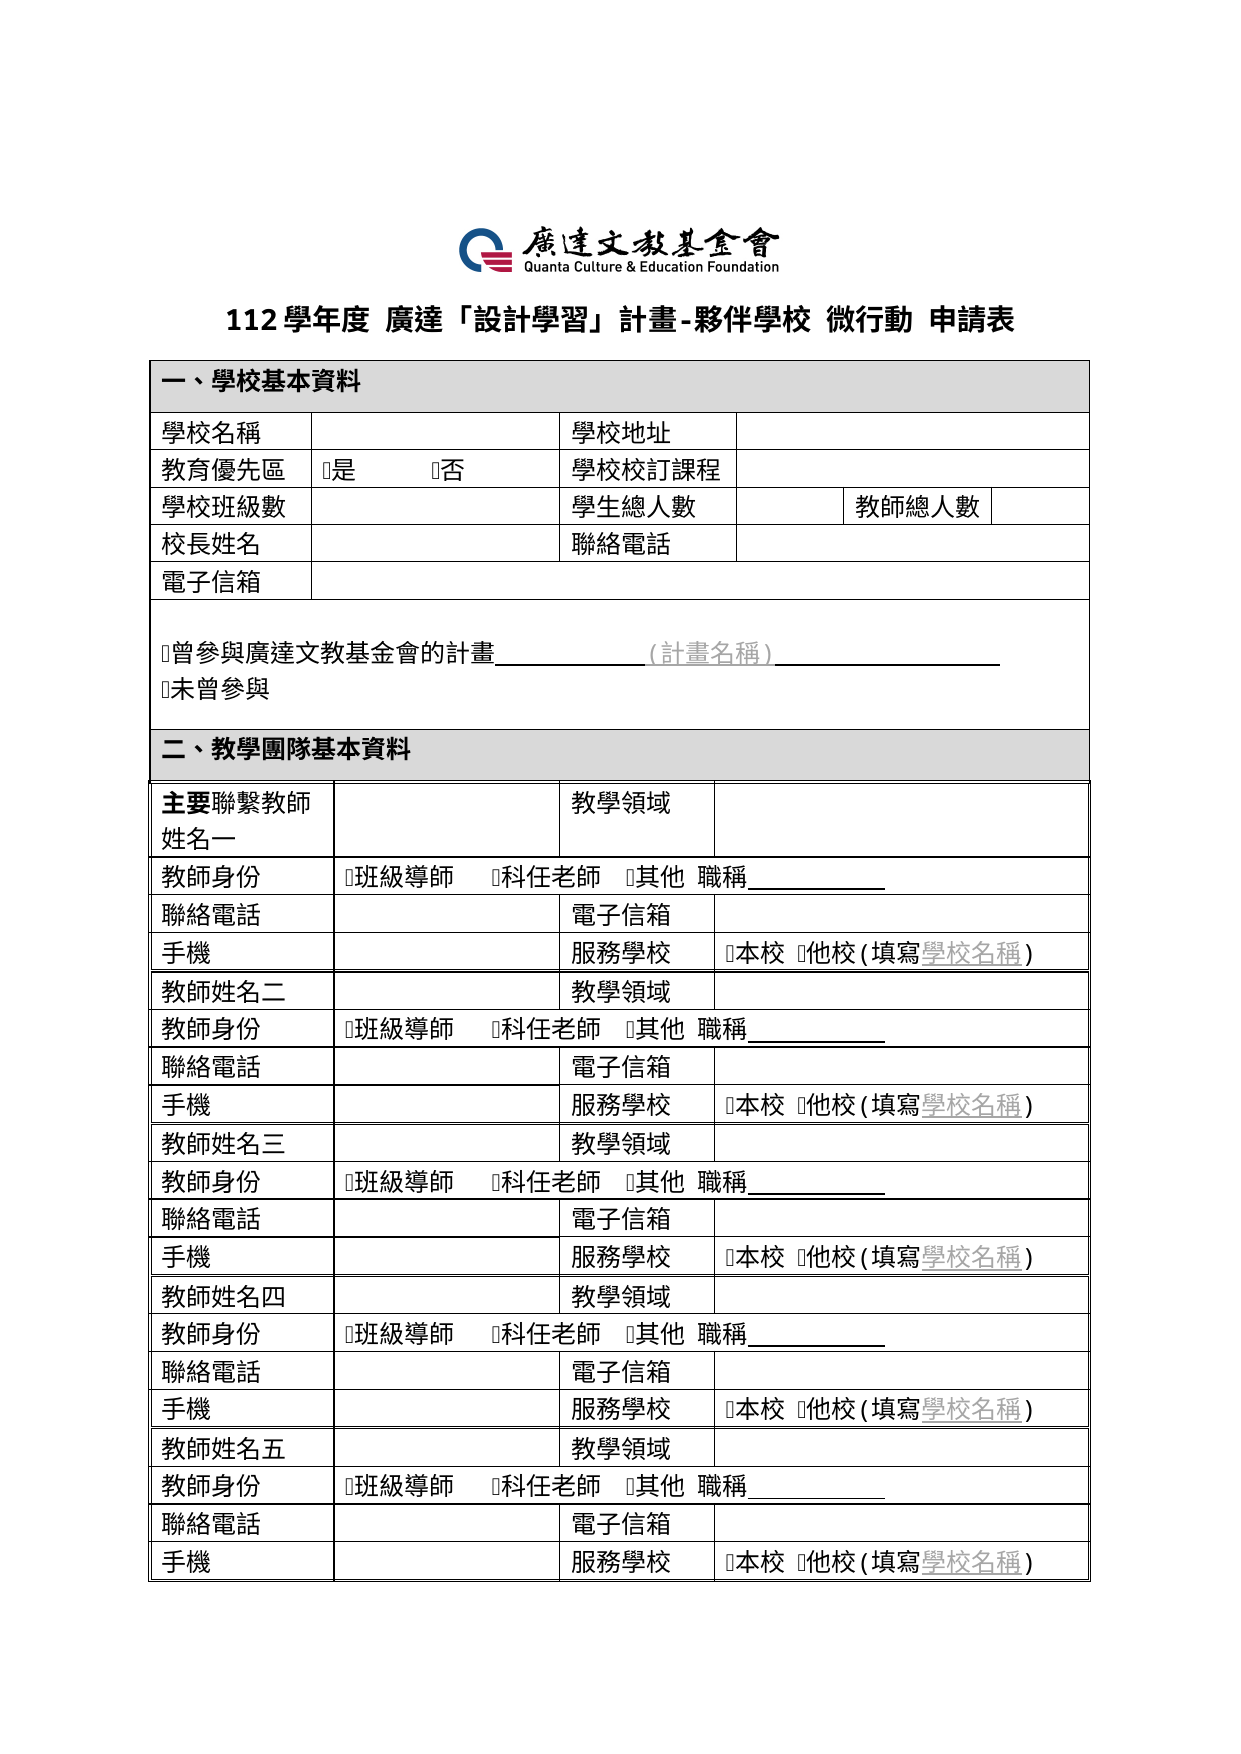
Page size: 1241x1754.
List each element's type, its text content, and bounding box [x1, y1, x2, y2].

table_cell [335, 1542, 559, 1578]
table_cell 教學領域 [560, 1125, 714, 1161]
table_cell 電子信箱 [560, 1352, 714, 1388]
table_cell [737, 413, 1089, 449]
table_cell 教學領域 [560, 784, 714, 856]
table_cell 聯絡電話 [152, 1200, 333, 1236]
table_cell 教師身份 [152, 1010, 333, 1046]
table_cell 學生總人數 [560, 488, 736, 524]
table_cell [312, 525, 559, 561]
table_cell [715, 973, 1088, 1009]
table_header 一、學校基本資料 [151, 361, 1089, 412]
table_cell 服務學校 [560, 933, 714, 969]
table_cell 服務學校 [560, 1237, 714, 1274]
table_cell [715, 1277, 1088, 1313]
table_cell 本校 他校(填寫學校名稱) [715, 1390, 1088, 1426]
table_cell 本校 他校(填寫學校名稱) [715, 1237, 1088, 1274]
table_cell 本校 他校(填寫學校名稱) [715, 1542, 1088, 1578]
table_cell [335, 1200, 559, 1236]
table_cell 手機 [152, 1390, 333, 1426]
table_cell [335, 1277, 559, 1313]
table_cell 服務學校 [560, 1542, 714, 1578]
table_cell [335, 895, 559, 932]
table_cell [737, 450, 1089, 487]
table_cell [737, 525, 1089, 561]
table_cell 學校班級數 [151, 488, 311, 524]
table_cell [715, 1048, 1088, 1084]
table_cell 教師姓名三 [152, 1125, 333, 1161]
table_cell [335, 1429, 559, 1466]
table_cell 本校 他校(填寫學校名稱) [715, 933, 1088, 969]
table_cell 曾參與廣達文教基金會的計畫 (計畫名稱) 未曾參與 [151, 600, 1089, 729]
table_cell [335, 1390, 559, 1426]
table_cell 手機 [152, 1542, 333, 1578]
table_cell [715, 1125, 1088, 1161]
table_cell 手機 [152, 1238, 333, 1274]
table_cell 聯絡電話 [152, 1505, 333, 1541]
table_cell [715, 895, 1088, 932]
table_cell 聯絡電話 [152, 895, 333, 932]
table_cell 教學領域 [560, 1429, 714, 1466]
table_cell [335, 973, 559, 1009]
table_cell [335, 1505, 559, 1541]
table_cell 學校地址 [560, 413, 736, 449]
table_cell [992, 488, 1089, 524]
table_cell 本校 他校(填寫學校名稱) [715, 1085, 1088, 1122]
table_cell [715, 1352, 1088, 1388]
table_cell 教師身份 [152, 1467, 333, 1503]
table_cell 教師身份 [152, 1314, 333, 1351]
table_cell 服務學校 [560, 1085, 714, 1122]
table_cell 教師姓名五 [152, 1429, 333, 1466]
table_cell [312, 562, 1089, 598]
table_cell 電子信箱 [560, 1200, 714, 1236]
table_cell [335, 1125, 559, 1161]
table_cell 班級導師 科任老師 其他 職稱 [335, 1467, 1088, 1503]
table_cell [715, 1505, 1088, 1541]
table_cell 聯絡電話 [152, 1352, 333, 1388]
table_cell 聯絡電話 [560, 525, 736, 561]
table_cell 聯絡電話 [152, 1048, 333, 1084]
table_cell 電子信箱 [560, 1505, 714, 1541]
table_cell 教師總人數 [844, 488, 991, 524]
table_cell [312, 413, 559, 449]
table_cell 學校名稱 [151, 413, 311, 449]
table_cell [715, 1200, 1088, 1236]
table_cell 電子信箱 [560, 1048, 714, 1084]
table_cell 教師身份 [152, 858, 333, 894]
table_cell 手機 [152, 933, 333, 969]
table_cell 教學領域 [560, 1277, 714, 1313]
table_cell [737, 488, 843, 524]
table_cell [335, 933, 559, 969]
table_cell 手機 [152, 1086, 333, 1122]
table_cell 教學領域 [560, 973, 714, 1009]
table_cell 學校校訂課程 [560, 450, 736, 487]
table_cell 教育優先區 [151, 450, 311, 487]
table_cell 班級導師 科任老師 其他 職稱 [335, 1162, 1088, 1198]
table_cell 是 否 [312, 450, 559, 487]
table_cell [335, 1086, 559, 1122]
table_cell [715, 784, 1088, 856]
table_cell [335, 1238, 559, 1274]
table_cell 電子信箱 [151, 562, 311, 598]
table_cell 教師姓名二 [152, 973, 333, 1009]
table_cell 班級導師 科任老師 其他 職稱 [335, 858, 1088, 894]
table_cell 教師姓名四 [152, 1277, 333, 1313]
table_cell 主要聯繫教師 姓名一 [152, 784, 333, 856]
table_cell [312, 488, 559, 524]
table_cell 校長姓名 [151, 525, 311, 561]
table_cell 二、教學團隊基本資料 [151, 730, 1089, 780]
table_cell 電子信箱 [560, 895, 714, 932]
table_cell 服務學校 [560, 1390, 714, 1426]
table_cell 教師身份 [152, 1162, 333, 1198]
table_cell [335, 1352, 559, 1388]
table_cell [715, 1429, 1088, 1466]
table_cell 班級導師 科任老師 其他 職稱 [335, 1010, 1088, 1046]
text 112學年度 廣達「設計學習」計畫-夥伴學校 微行動 申請表 [150, 297, 1090, 339]
table_cell [335, 1048, 559, 1084]
table_cell [335, 784, 559, 856]
table_cell 班級導師 科任老師 其他 職稱 [335, 1314, 1088, 1351]
